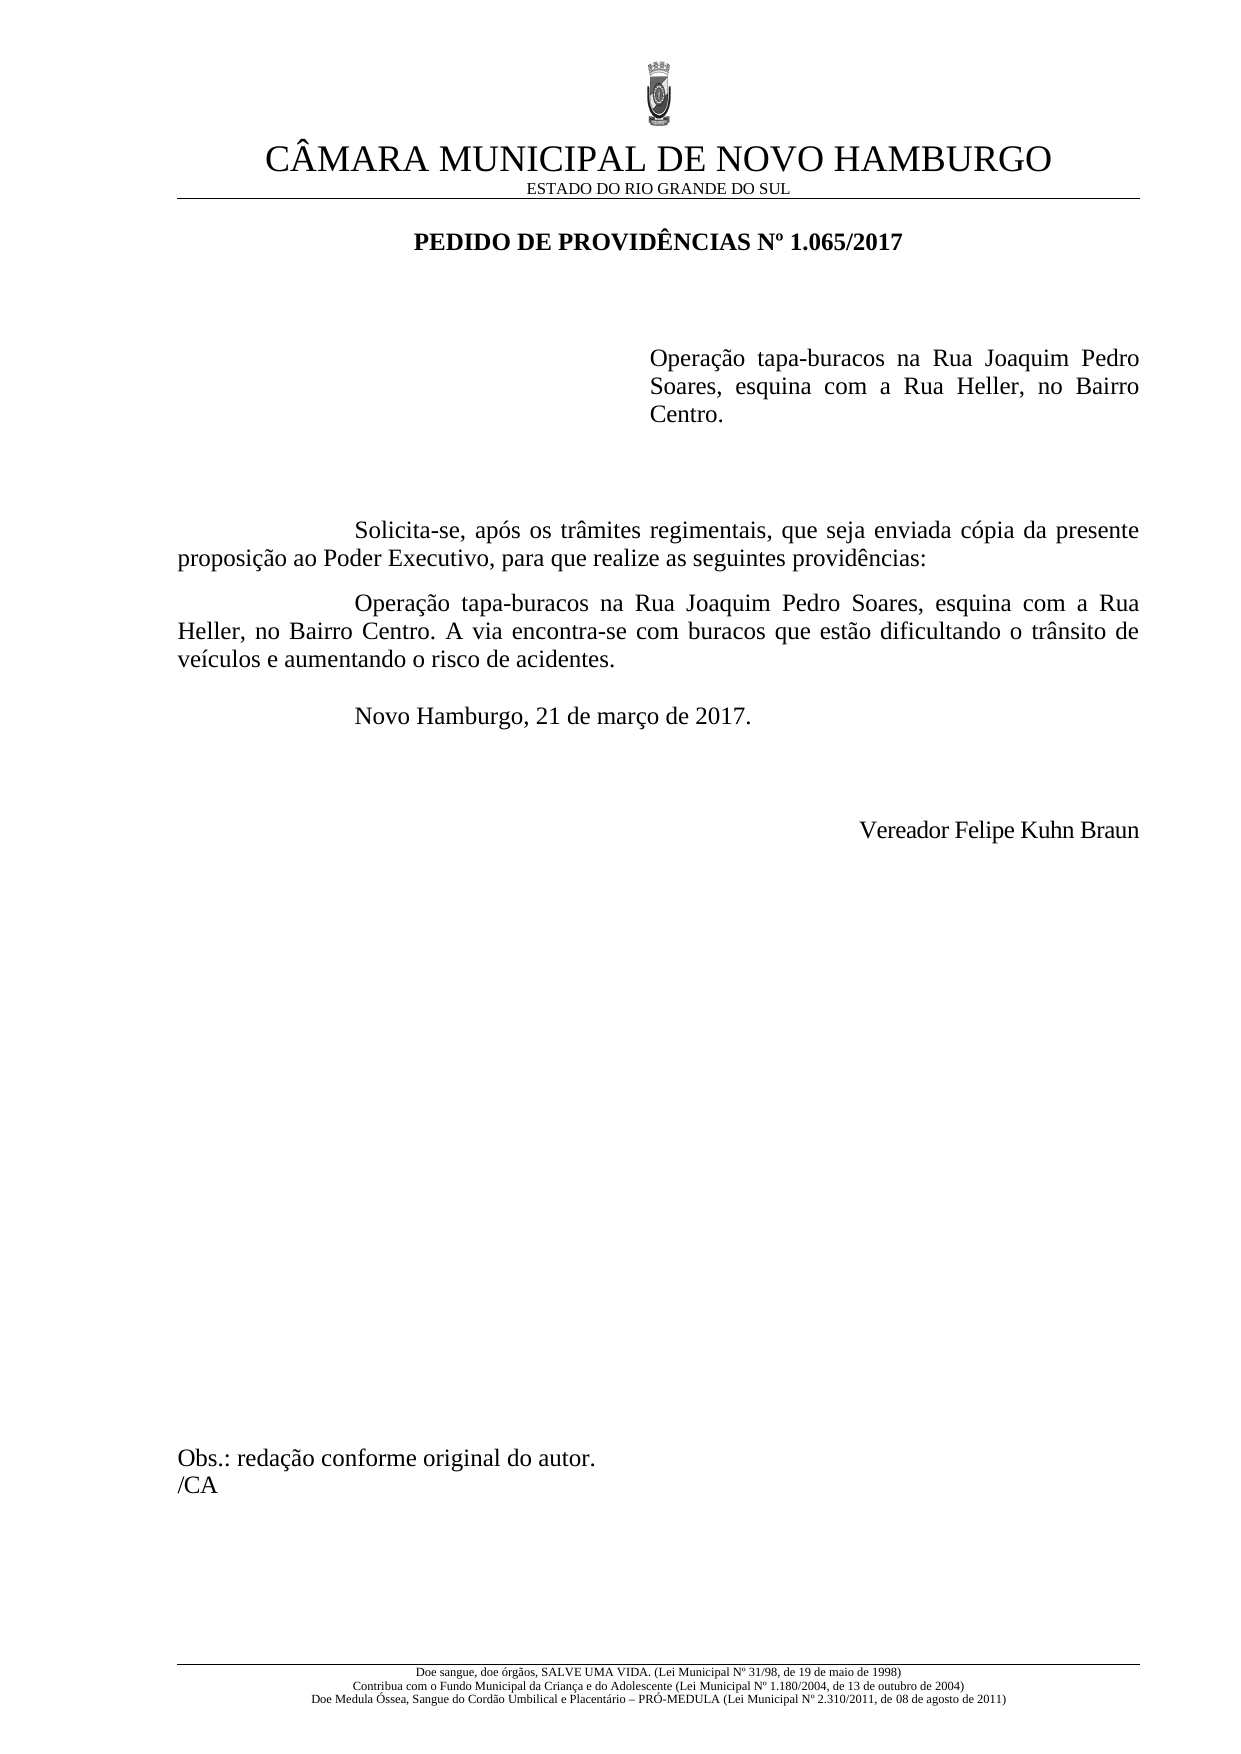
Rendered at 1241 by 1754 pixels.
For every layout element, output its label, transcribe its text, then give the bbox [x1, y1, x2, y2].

text Solicita-se, após os trâmites regimentais, que seja enviada cópia da presente proposição ao Poder Executivo, para que realize as seguintes providências: [177, 516, 1140, 572]
text Obs.: redação conforme original do autor. [177, 1444, 1140, 1471]
text PEDIDO DE PROVIDÊNCIAS Nº 1.065/2017 [177, 228, 1140, 256]
text Operação tapa-buracos na Rua Joaquim Pedro Soares, esquina com a Rua Heller, no Bairro Centro. A via encontra-se com buracos que estão dificultando o trânsito de veículos e aumentando o risco de acidentes. [177, 589, 1140, 672]
text Novo Hamburgo, 21 de março de 2017. [177, 702, 1140, 730]
text Vereador Felipe Kuhn Braun [177, 816, 1140, 844]
text /CA [177, 1471, 1140, 1499]
text Operação tapa-buracos na Rua Joaquim Pedro Soares, esquina com a Rua Heller, no Bairro Centro. [649, 344, 1140, 428]
